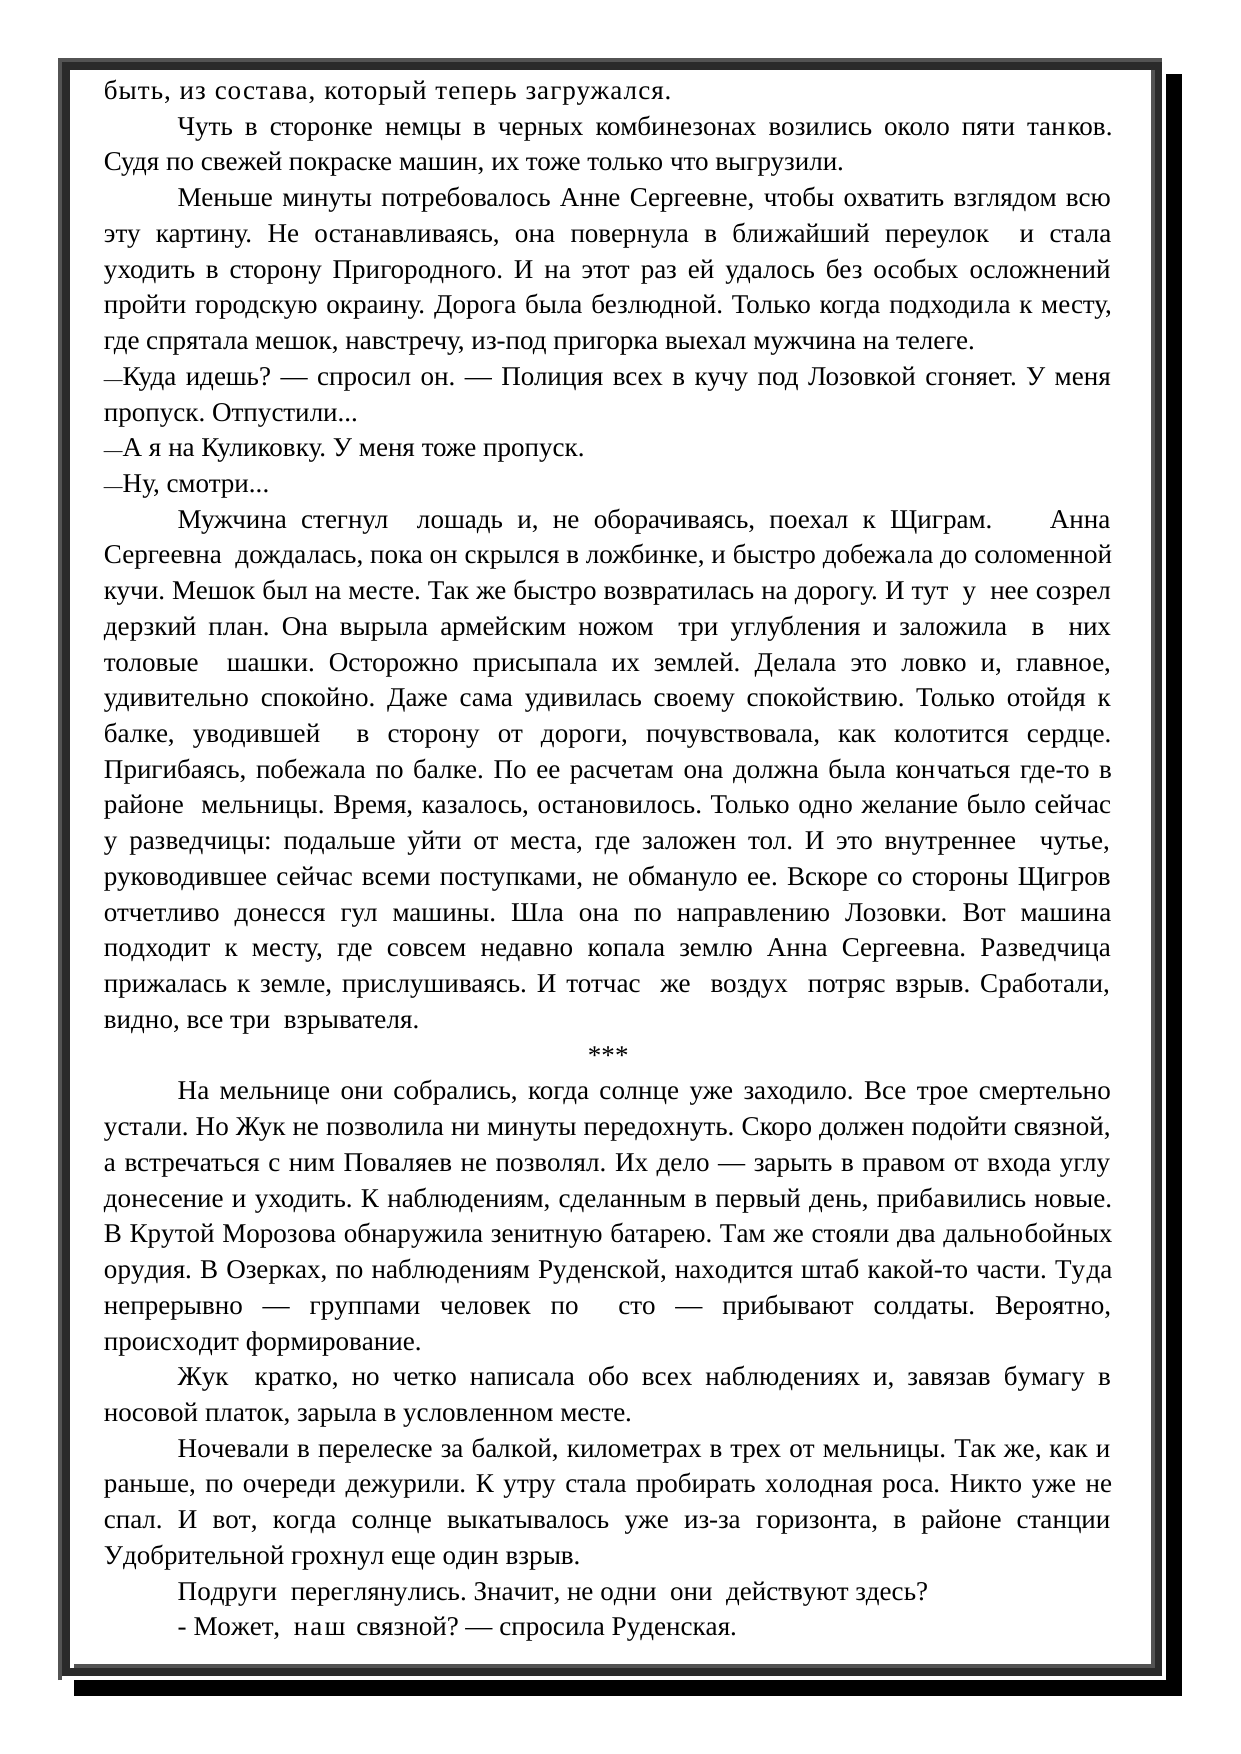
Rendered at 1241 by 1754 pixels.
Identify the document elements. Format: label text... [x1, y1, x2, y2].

text Чуть в сторонке немцы в черных комбинезонах возились около пяти тан­ков. Судя по свежей покраске машин, их тоже только что выгрузили. [104, 110, 1112, 177]
text быть, из состава, который теперь загружался. [104, 74, 1112, 105]
text Мужчина стегнул лошадь и, не оборачиваясь, поехал к Щиграм. Анна Сергеевна дождалась, пока он скрылся в ложбинке, и быстро добежа­ла до соломенной кучи. Мешок был на месте. Так же быстро возвратилась на дорогу. И тут у нее созрел дерзкий план. Она вырыла армей­ским ножом три углубления и заложила в них толовые шашки. Осторожно присыпала их землей. Делала это ловко и, главное, удивительно спокойно. Даже сама удивилась своему спокойствию. Только отойдя к балке, уводив­шей в сторону от дороги, почувствовала, как колотится сердце. Пригибаясь, побежала по балке. По ее расчетам она должна была кон­чаться где-то в районе мельницы. Время, каза­лось, остановилось. Только одно желание было сейчас у разведчицы: подальше уйти от места, где заложен тол. И это внутреннее чутье, руководившее сейчас всеми поступками, не обмануло ее. Вскоре со стороны Щигров отчетливо донесся гул машины. Шла она по направлению Лозовки. Вот машина подходит к месту, где совсем недавно копала землю Анна Сергеевна. Разведчица прижалась к земле, прислушиваясь. И тотчас же воздух потряс взрыв. Сработали, видно, все три взрывателя. [104, 503, 1112, 1034]
text Подруги переглянулись. Значит, не одни они действуют здесь? [104, 1575, 1112, 1606]
text *** [104, 1039, 1112, 1070]
list Ну, смотри... [104, 467, 1112, 498]
text Жук кратко, но четко написала обо всех наблюдениях и, завязав бумагу в носовой платок, зарыла в условленном месте. [104, 1360, 1112, 1427]
list Куда идешь? — спросил он. — Полиция всех в кучу под Лозовкой сгоняет. У меня про­пуск. Отпустили... [104, 360, 1112, 427]
text На мельнице они собрались, когда солнце уже заходило. Все трое смертельно устали. Но Жук не позволила ни минуты передохнуть. Скоро должен подойти связной, а встречаться с ним Поваляев не позволял. Их дело — зарыть в правом от входа углу донесение и уходить. К наблюдениям, сделанным в первый день, прибавились новые. В Крутой Морозова обнаружила зенитную батарею. Там же стояли два дально­бойных орудия. В Озерках, по наблюдениям Руденской, находится штаб какой-то части. Ту­да непрерывно — группами человек по сто — прибывают солдаты. Вероятно, происходит формирование. [104, 1074, 1112, 1356]
list А я на Куликовку. У меня тоже пропуск. [104, 431, 1112, 462]
text - Может, наш связной? — спросила Руденская. [104, 1610, 1112, 1642]
text Ночевали в перелеске за балкой, километрах в трех от мельницы. Так же, как и раньше, по очереди дежурили. К утру стала пробирать хо­лодная роса. Никто уже не спал. И вот, когда солнце выкатывалось уже из-за горизонта, в районе станции Удобрительной грохнул еще один взрыв. [104, 1432, 1112, 1570]
text Меньше минуты потребовалось Анне Сергеевне, чтобы охватить взглядом всю эту карти­ну. Не останавливаясь, она повернула в бли­жайший переулок и стала уходить в сторону Пригородного. И на этот раз ей удалось без особых осложнений пройти городскую окраину. Дорога была безлюдной. Только когда подходи­ла к месту, где спрятала мешок, навстречу, из-под пригорка выехал мужчина на телеге. [104, 181, 1112, 355]
